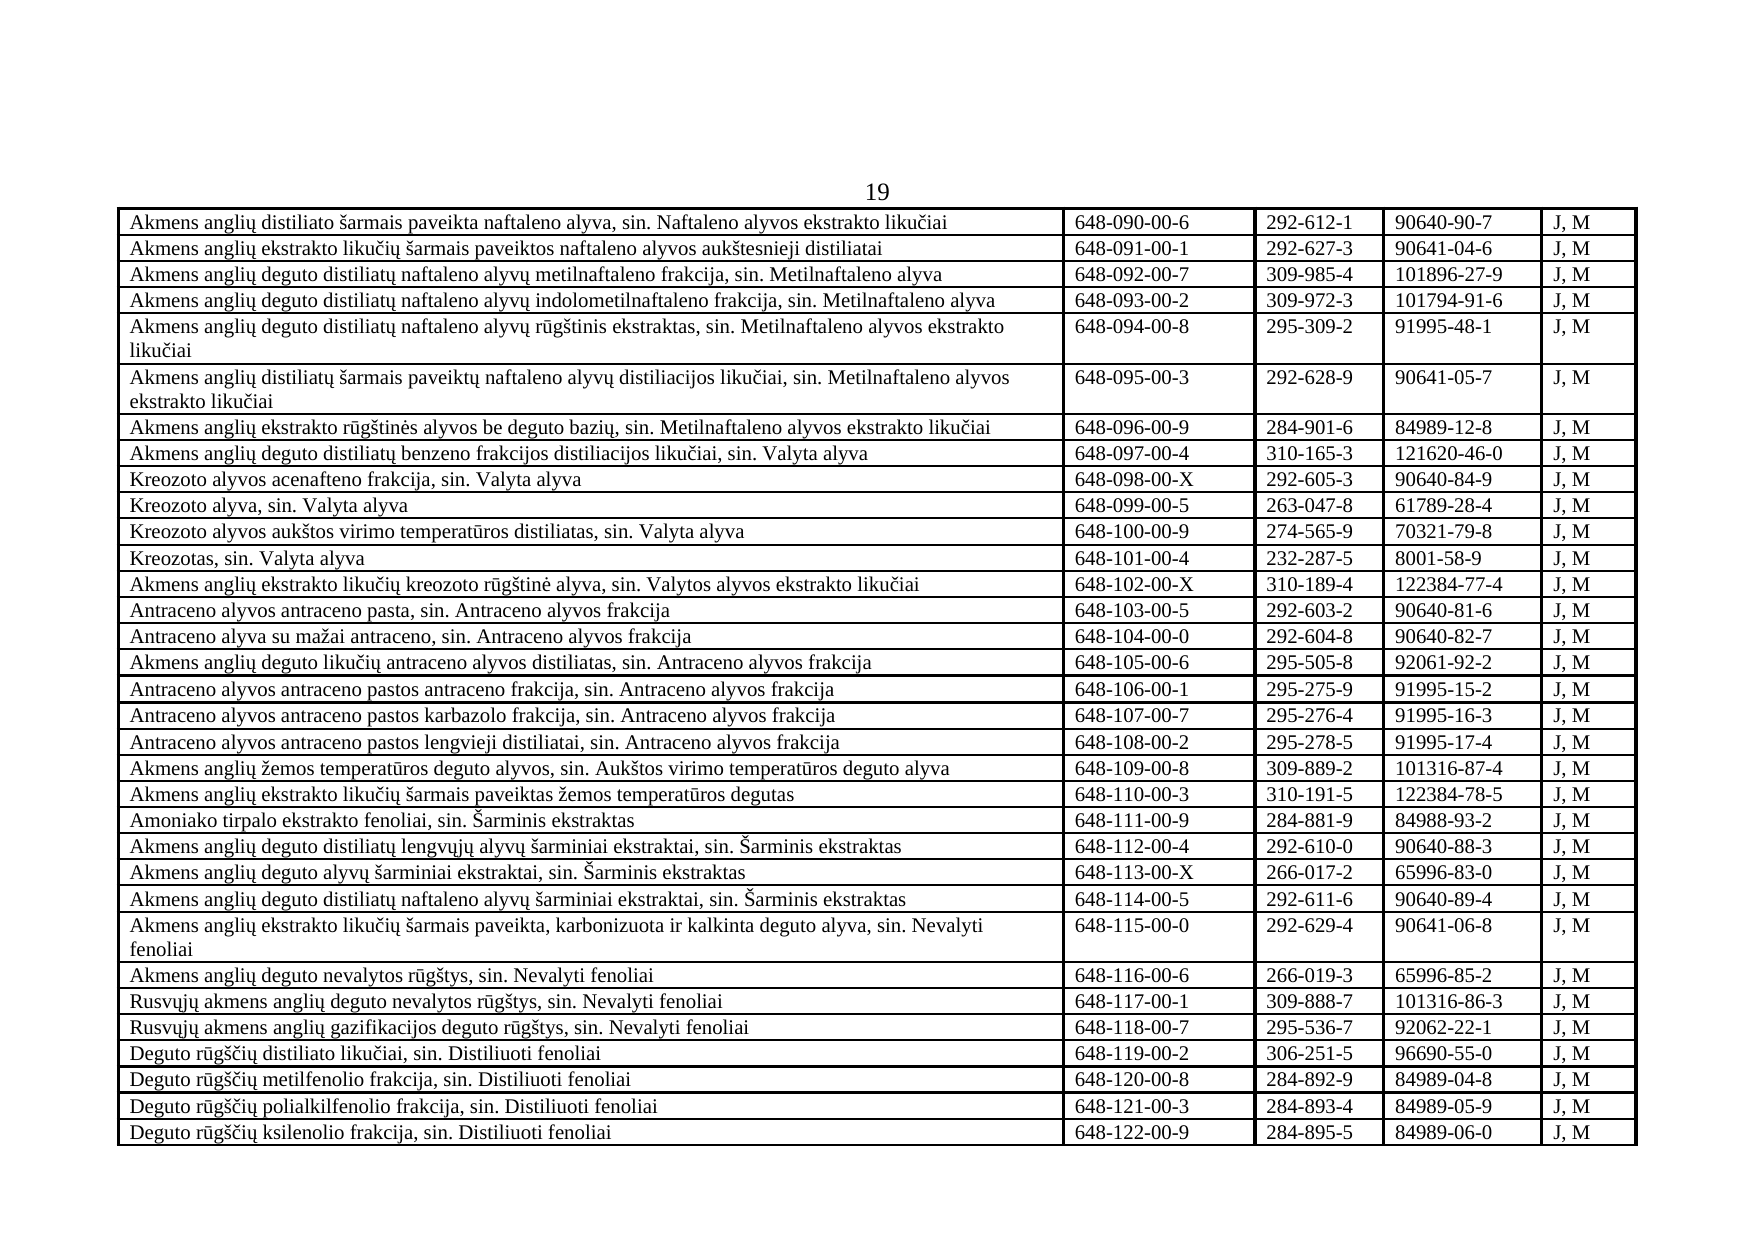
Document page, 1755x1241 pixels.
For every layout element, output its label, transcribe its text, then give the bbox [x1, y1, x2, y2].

table_cell 84989-04-8 [1385, 1068, 1540, 1091]
table_cell 90641-05-7 [1385, 365, 1540, 413]
table_cell 648-117-00-1 [1065, 989, 1253, 1013]
table_cell Rusvųjų akmens anglių gazifikacijos deguto rūgštys, sin. Nevalyti fenoliai [120, 1015, 1062, 1039]
table_cell 292-612-1 [1257, 210, 1382, 234]
table_cell 101896-27-9 [1385, 262, 1540, 286]
table_cell 90641-06-8 [1385, 913, 1540, 961]
table_cell 84989-06-0 [1385, 1120, 1540, 1144]
table_cell Antraceno alyvos antraceno pastos lengvieji distiliatai, sin. Antraceno alyvos frakcija [120, 730, 1062, 754]
table_cell 648-105-00-6 [1065, 650, 1253, 674]
table_cell 90640-82-7 [1385, 624, 1540, 648]
table_cell 101316-87-4 [1385, 756, 1540, 780]
table_cell 648-116-00-6 [1065, 963, 1253, 987]
table_cell J, M [1543, 677, 1634, 701]
table_cell 648-101-00-4 [1065, 546, 1253, 569]
table_cell 648-090-00-6 [1065, 210, 1253, 234]
table_cell J, M [1543, 288, 1634, 312]
table_cell Akmens anglių ekstrakto likučių kreozoto rūgštinė alyva, sin. Valytos alyvos ekstrakto likučiai [120, 572, 1062, 596]
table_cell J, M [1543, 704, 1634, 727]
table_cell 648-113-00-X [1065, 860, 1253, 884]
table_cell Akmens anglių deguto distiliatų naftaleno alyvų šarminiai ekstraktai, sin. Šarminis ekstraktas [120, 886, 1062, 911]
table_cell 648-092-00-7 [1065, 262, 1253, 286]
table_cell 648-109-00-8 [1065, 756, 1253, 780]
table_cell Deguto rūgščių metilfenolio frakcija, sin. Distiliuoti fenoliai [120, 1068, 1062, 1091]
table_cell 648-121-00-3 [1065, 1094, 1253, 1118]
table_cell J, M [1543, 572, 1634, 596]
table_cell 65996-83-0 [1385, 860, 1540, 884]
table_cell 90640-84-9 [1385, 467, 1540, 491]
table_cell J, M [1543, 756, 1634, 780]
table_cell Akmens anglių deguto likučių antraceno alyvos distiliatas, sin. Antraceno alyvos frakcija [120, 650, 1062, 674]
table_cell 292-604-8 [1257, 624, 1382, 648]
table_cell Akmens anglių deguto distiliatų lengvųjų alyvų šarminiai ekstraktai, sin. Šarminis ekstraktas [120, 834, 1062, 858]
table_cell Deguto rūgščių polialkilfenolio frakcija, sin. Distiliuoti fenoliai [120, 1094, 1062, 1118]
table_cell 232-287-5 [1257, 546, 1382, 569]
table_cell 310-165-3 [1257, 441, 1382, 465]
table_cell 310-191-5 [1257, 782, 1382, 806]
table_cell 295-505-8 [1257, 650, 1382, 674]
table_cell 648-110-00-3 [1065, 782, 1253, 806]
table_cell 70321-79-8 [1385, 519, 1540, 543]
table_cell 90640-90-7 [1385, 210, 1540, 234]
table_cell 90641-04-6 [1385, 236, 1540, 260]
table_cell J, M [1543, 886, 1634, 911]
table_cell Akmens anglių deguto alyvų šarminiai ekstraktai, sin. Šarminis ekstraktas [120, 860, 1062, 884]
table_cell 648-094-00-8 [1065, 314, 1253, 362]
table_cell 648-118-00-7 [1065, 1015, 1253, 1039]
table_cell 295-278-5 [1257, 730, 1382, 754]
table_cell J, M [1543, 1120, 1634, 1144]
table_cell Akmens anglių deguto distiliatų naftaleno alyvų rūgštinis ekstraktas, sin. Metilnaftaleno alyvos ekstrakto likučiai [120, 314, 1062, 362]
table_cell 295-309-2 [1257, 314, 1382, 362]
table_cell 84989-12-8 [1385, 415, 1540, 439]
table_cell J, M [1543, 262, 1634, 286]
table_cell 648-091-00-1 [1065, 236, 1253, 260]
table_cell Kreozoto alyvos acenafteno frakcija, sin. Valyta alyva [120, 467, 1062, 491]
table_cell J, M [1543, 519, 1634, 543]
table_cell J, M [1543, 1068, 1634, 1091]
table_cell J, M [1543, 598, 1634, 622]
table_cell Antraceno alyvos antraceno pasta, sin. Antraceno alyvos frakcija [120, 598, 1062, 622]
table_cell 648-112-00-4 [1065, 834, 1253, 858]
table_cell J, M [1543, 1041, 1634, 1065]
table_cell 90640-89-4 [1385, 886, 1540, 911]
table_cell 92062-22-1 [1385, 1015, 1540, 1039]
table_cell Deguto rūgščių distiliato likučiai, sin. Distiliuoti fenoliai [120, 1041, 1062, 1065]
table_cell J, M [1543, 365, 1634, 413]
table_cell Kreozoto alyva, sin. Valyta alyva [120, 493, 1062, 517]
table_cell 284-893-4 [1257, 1094, 1382, 1118]
table_cell Akmens anglių ekstrakto likučių šarmais paveiktas žemos temperatūros degutas [120, 782, 1062, 806]
table_cell 122384-77-4 [1385, 572, 1540, 596]
table_cell J, M [1543, 236, 1634, 260]
table_cell 266-017-2 [1257, 860, 1382, 884]
table_cell 96690-55-0 [1385, 1041, 1540, 1065]
table_cell J, M [1543, 1094, 1634, 1118]
table_cell 292-629-4 [1257, 913, 1382, 961]
table_cell 295-276-4 [1257, 704, 1382, 727]
table_cell Amoniako tirpalo ekstrakto fenoliai, sin. Šarminis ekstraktas [120, 808, 1062, 832]
table_cell Akmens anglių ekstrakto rūgštinės alyvos be deguto bazių, sin. Metilnaftaleno alyvos ekstrakto likučiai [120, 415, 1062, 439]
table_cell 648-115-00-0 [1065, 913, 1253, 961]
table_cell 91995-48-1 [1385, 314, 1540, 362]
table_cell Akmens anglių ekstrakto likučių šarmais paveikta, karbonizuota ir kalkinta deguto alyva, sin. Nevalyti fenoliai [120, 913, 1062, 961]
table_cell 284-892-9 [1257, 1068, 1382, 1091]
table_cell 292-603-2 [1257, 598, 1382, 622]
table_cell 90640-81-6 [1385, 598, 1540, 622]
table_cell 292-611-6 [1257, 886, 1382, 911]
table_cell 284-881-9 [1257, 808, 1382, 832]
table_cell 648-102-00-X [1065, 572, 1253, 596]
table_cell J, M [1543, 782, 1634, 806]
table_cell 295-536-7 [1257, 1015, 1382, 1039]
table_cell Deguto rūgščių ksilenolio frakcija, sin. Distiliuoti fenoliai [120, 1120, 1062, 1144]
table_cell 91995-16-3 [1385, 704, 1540, 727]
table_cell 648-098-00-X [1065, 467, 1253, 491]
table_cell 648-099-00-5 [1065, 493, 1253, 517]
table_cell Antraceno alyvos antraceno pastos antraceno frakcija, sin. Antraceno alyvos frakcija [120, 677, 1062, 701]
table_cell 61789-28-4 [1385, 493, 1540, 517]
table_cell 292-605-3 [1257, 467, 1382, 491]
table_cell J, M [1543, 314, 1634, 362]
table_cell J, M [1543, 650, 1634, 674]
table_cell Akmens anglių distiliatų šarmais paveiktų naftaleno alyvų distiliacijos likučiai, sin. Metilnaftaleno alyvos ekstrakto likučiai [120, 365, 1062, 413]
table_cell J, M [1543, 467, 1634, 491]
table_cell 65996-85-2 [1385, 963, 1540, 987]
table_cell Akmens anglių žemos temperatūros deguto alyvos, sin. Aukštos virimo temperatūros deguto alyva [120, 756, 1062, 780]
table_cell 648-111-00-9 [1065, 808, 1253, 832]
table_cell 266-019-3 [1257, 963, 1382, 987]
table_cell 648-122-00-9 [1065, 1120, 1253, 1144]
table_cell 101316-86-3 [1385, 989, 1540, 1013]
table_cell 309-972-3 [1257, 288, 1382, 312]
table_cell Rusvųjų akmens anglių deguto nevalytos rūgštys, sin. Nevalyti fenoliai [120, 989, 1062, 1013]
table_cell 284-895-5 [1257, 1120, 1382, 1144]
table_cell 648-120-00-8 [1065, 1068, 1253, 1091]
table_cell J, M [1543, 989, 1634, 1013]
table_cell 122384-78-5 [1385, 782, 1540, 806]
table_cell 92061-92-2 [1385, 650, 1540, 674]
table_cell J, M [1543, 210, 1634, 234]
table_cell Antraceno alyva su mažai antraceno, sin. Antraceno alyvos frakcija [120, 624, 1062, 648]
table_cell J, M [1543, 963, 1634, 987]
table_cell 101794-91-6 [1385, 288, 1540, 312]
table_cell 8001-58-9 [1385, 546, 1540, 569]
table_cell Kreozoto alyvos aukštos virimo temperatūros distiliatas, sin. Valyta alyva [120, 519, 1062, 543]
table_cell 648-107-00-7 [1065, 704, 1253, 727]
table_cell J, M [1543, 1015, 1634, 1039]
table_cell J, M [1543, 808, 1634, 832]
table_cell 310-189-4 [1257, 572, 1382, 596]
table_cell 274-565-9 [1257, 519, 1382, 543]
table_cell 648-095-00-3 [1065, 365, 1253, 413]
table_cell Akmens anglių deguto distiliatų naftaleno alyvų metilnaftaleno frakcija, sin. Metilnaftaleno alyva [120, 262, 1062, 286]
table_cell Akmens anglių deguto distiliatų naftaleno alyvų indolometilnaftaleno frakcija, sin. Metilnaftaleno alyva [120, 288, 1062, 312]
table_cell 648-100-00-9 [1065, 519, 1253, 543]
table_cell 91995-17-4 [1385, 730, 1540, 754]
table_cell 309-985-4 [1257, 262, 1382, 286]
table_cell 648-104-00-0 [1065, 624, 1253, 648]
table_cell Akmens anglių deguto nevalytos rūgštys, sin. Nevalyti fenoliai [120, 963, 1062, 987]
table_cell Akmens anglių ekstrakto likučių šarmais paveiktos naftaleno alyvos aukštesnieji distiliatai [120, 236, 1062, 260]
table_cell 309-889-2 [1257, 756, 1382, 780]
table_cell J, M [1543, 415, 1634, 439]
table_cell 648-096-00-9 [1065, 415, 1253, 439]
table_cell 263-047-8 [1257, 493, 1382, 517]
table_cell 84989-05-9 [1385, 1094, 1540, 1118]
table_cell 90640-88-3 [1385, 834, 1540, 858]
table_cell J, M [1543, 860, 1634, 884]
table_cell 284-901-6 [1257, 415, 1382, 439]
table_cell J, M [1543, 493, 1634, 517]
table_cell 648-103-00-5 [1065, 598, 1253, 622]
table_cell 292-610-0 [1257, 834, 1382, 858]
table_cell 84988-93-2 [1385, 808, 1540, 832]
table_cell Kreozotas, sin. Valyta alyva [120, 546, 1062, 569]
table_cell J, M [1543, 730, 1634, 754]
table_cell 292-627-3 [1257, 236, 1382, 260]
table_cell 648-108-00-2 [1065, 730, 1253, 754]
table_cell J, M [1543, 834, 1634, 858]
table_cell J, M [1543, 546, 1634, 569]
table_cell 648-093-00-2 [1065, 288, 1253, 312]
table_cell 121620-46-0 [1385, 441, 1540, 465]
table_cell J, M [1543, 913, 1634, 961]
table_cell 309-888-7 [1257, 989, 1382, 1013]
table_cell 648-114-00-5 [1065, 886, 1253, 911]
table_cell 648-097-00-4 [1065, 441, 1253, 465]
table_cell 295-275-9 [1257, 677, 1382, 701]
table_cell 648-106-00-1 [1065, 677, 1253, 701]
table_cell Akmens anglių distiliato šarmais paveikta naftaleno alyva, sin. Naftaleno alyvos ekstrakto likučiai [120, 210, 1062, 234]
table_cell Akmens anglių deguto distiliatų benzeno frakcijos distiliacijos likučiai, sin. Valyta alyva [120, 441, 1062, 465]
table_cell J, M [1543, 624, 1634, 648]
table_cell Antraceno alyvos antraceno pastos karbazolo frakcija, sin. Antraceno alyvos frakcija [120, 704, 1062, 727]
table_cell 648-119-00-2 [1065, 1041, 1253, 1065]
table_cell 292-628-9 [1257, 365, 1382, 413]
table_cell 306-251-5 [1257, 1041, 1382, 1065]
table_cell 91995-15-2 [1385, 677, 1540, 701]
table_cell J, M [1543, 441, 1634, 465]
